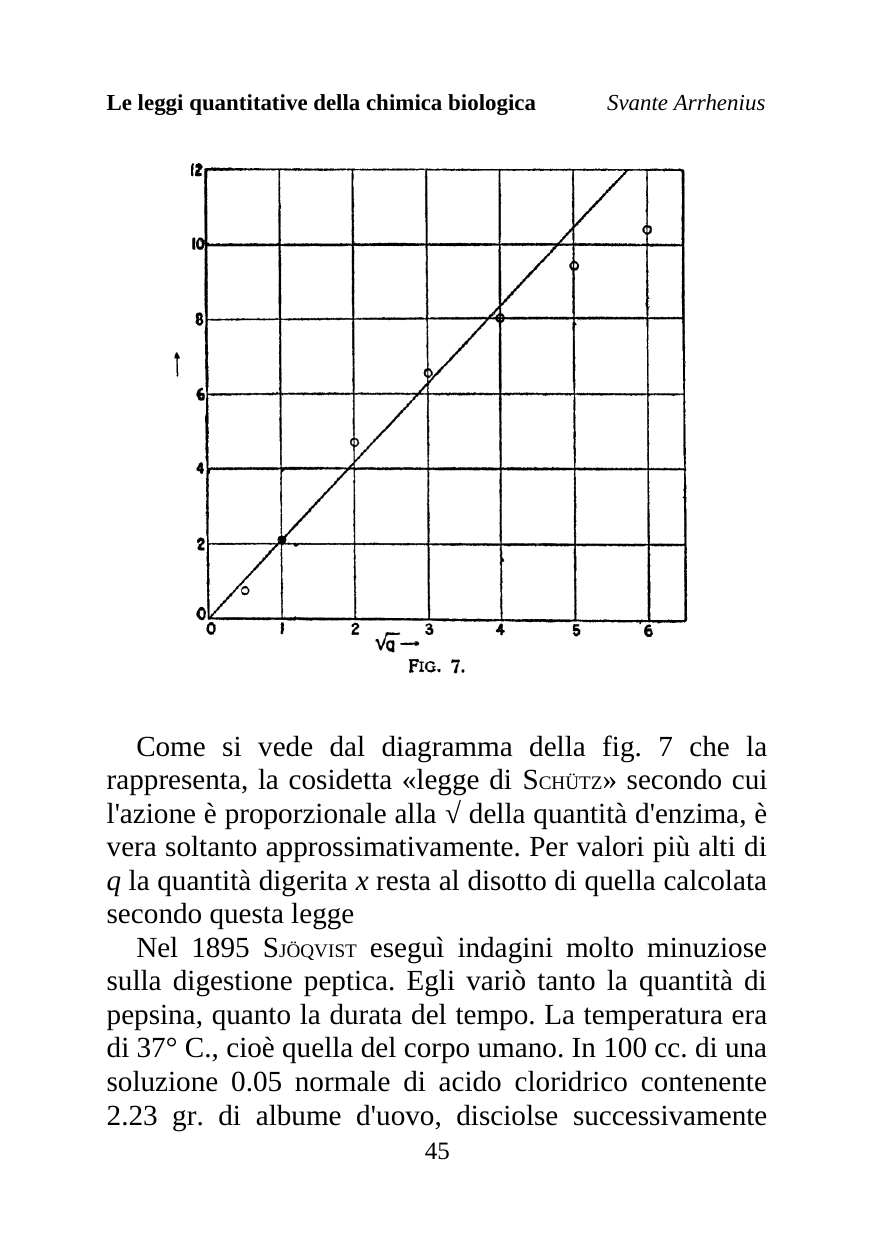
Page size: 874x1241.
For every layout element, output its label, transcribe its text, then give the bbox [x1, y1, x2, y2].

picture [171, 152, 703, 687]
text Come si vede dal diagramma della fig. 7 che la rappresenta, la cosidetta «legge di Schütz» secondo cui l'azione è proporzionale alla √ della quantità d'enzima, è vera soltanto approssimativamente. Per valori più alti di q la quantità digerita x resta al disotto di quella calcolata secondo questa legge [106, 729, 768, 930]
text Nel 1895 Sjöqvist eseguì indagini molto minuziose sulla digestione peptica. Egli variò tanto la quantità di pepsina, quanto la durata del tempo. La temperatura era di 37° C., cioè quella del corpo umano. In 100 cc. di una soluzione 0.05 normale di acido cloridrico contenente 2.23 gr. di albume d'uovo, disciolse successivamente [106, 930, 768, 1131]
